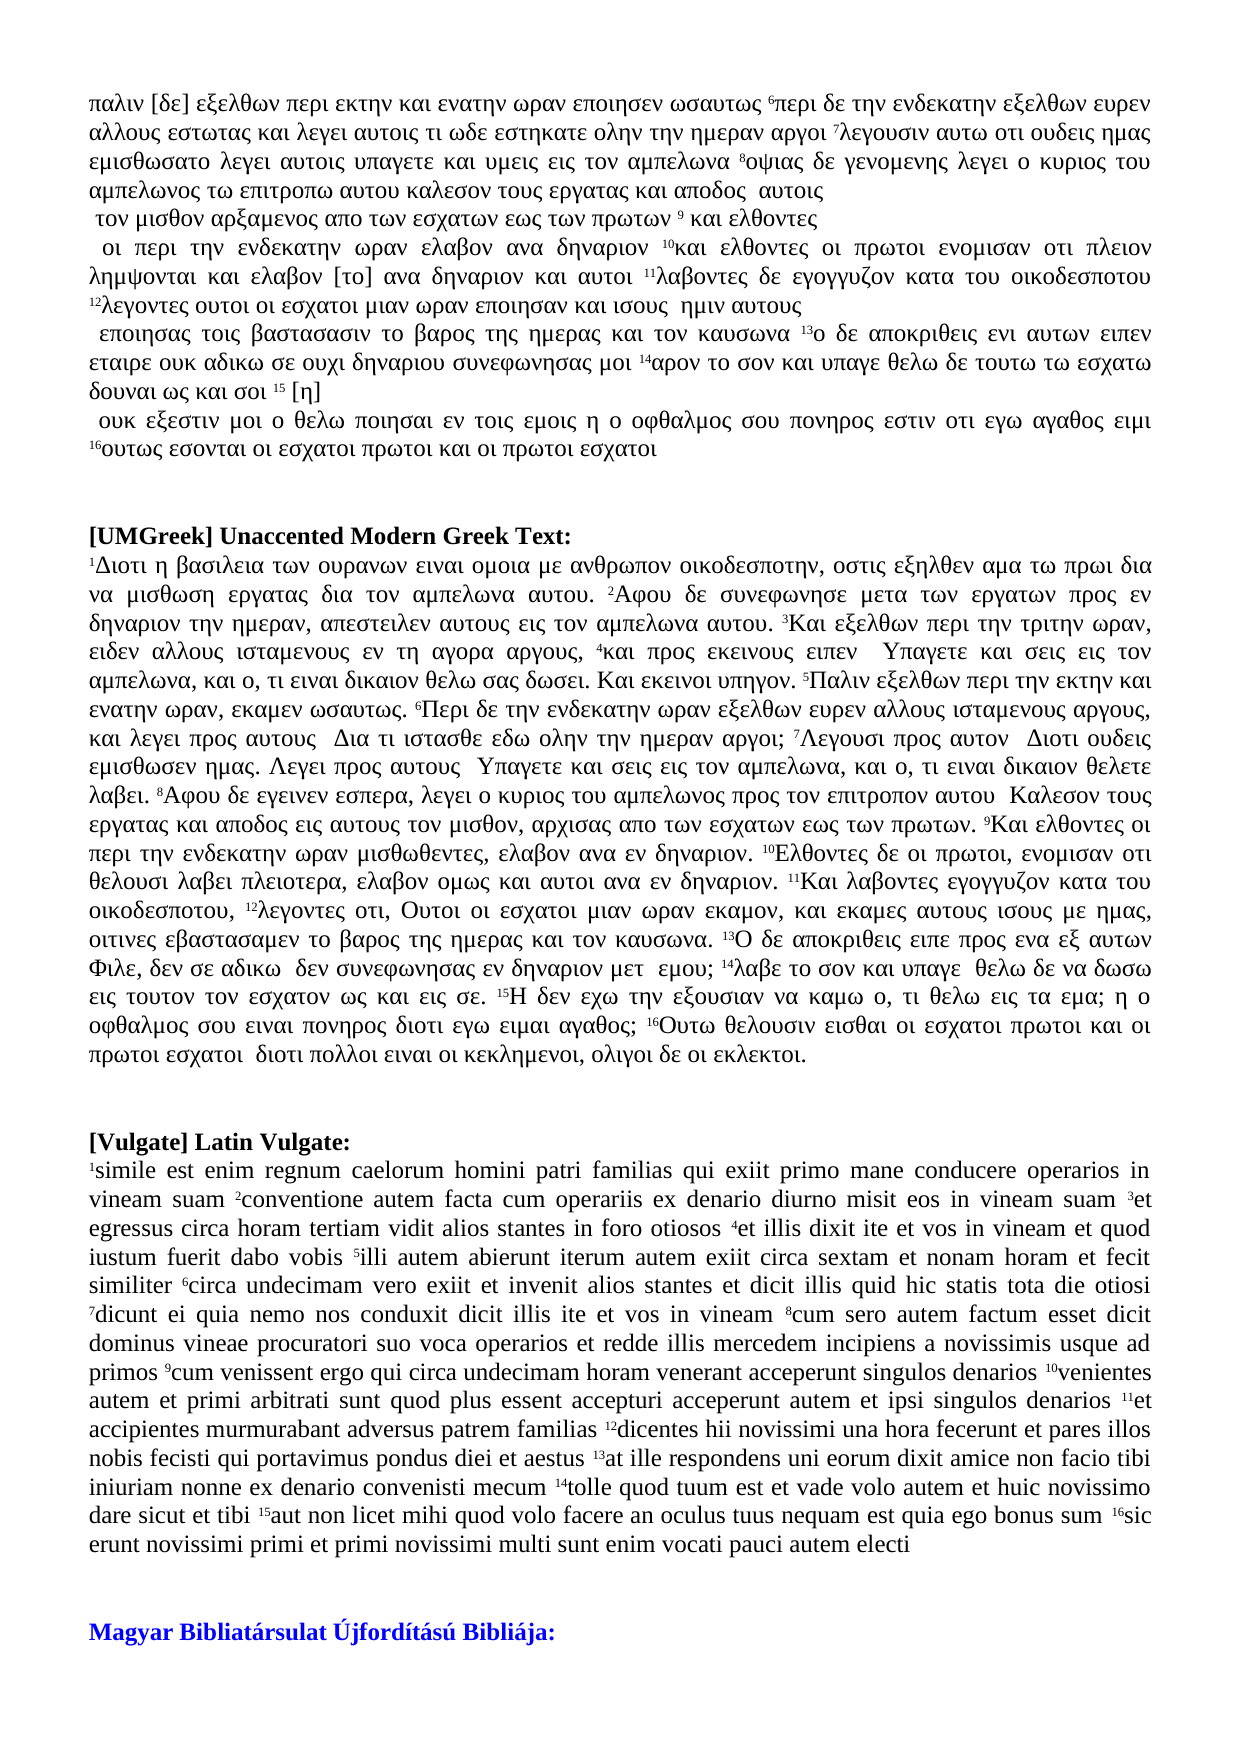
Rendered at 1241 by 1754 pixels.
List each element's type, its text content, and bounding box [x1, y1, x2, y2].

text εποιησας τοις βαστασασιν το βαρος της ημερας και τον καυσωνα 13ο δε αποκριθεις ενι αυτων ειπεν εταιρε ουκ αδικω σε ουχι δηναριου συνεφωνησας μοι 14αρον το σον και υπαγε θελω δε τουτω τω εσχατω δουναι ως και σοι 15 [η] [88, 318, 1152, 405]
text 1simile est enim regnum caelorum homini patri familias qui exiit primo mane conducere operarios in vineam suam 2conventione autem facta cum operariis ex denario diurno misit eos in vineam suam 3et egressus circa horam tertiam vidit alios stantes in foro otiosos 4et illis dixit ite et vos in vineam et quod iustum fuerit dabo vobis 5illi autem abierunt iterum autem exiit circa sextam et nonam horam et fecit similiter 6circa undecimam vero exiit et invenit alios stantes et dicit illis quid hic statis tota die otiosi 7dicunt ei quia nemo nos conduxit dicit illis ite et vos in vineam 8cum sero autem factum esset dicit dominus vineae procuratori suo voca operarios et redde illis mercedem incipiens a novissimis usque ad primos 9cum venissent ergo qui circa undecimam horam venerant acceperunt singulos denarios 10venientes autem et primi arbitrati sunt quod plus essent accepturi acceperunt autem et ipsi singulos denarios 11et accipientes murmurabant adversus patrem familias 12dicentes hii novissimi una hora fecerunt et pares illos nobis fecisti qui portavimus pondus diei et aestus 13at ille respondens uni eorum dixit amice non facio tibi iniuriam nonne ex denario convenisti mecum 14tolle quod tuum est et vade volo autem et huic novissimo dare sicut et tibi 15aut non licet mihi quod volo facere an oculus tuus nequam est quia ego bonus sum 16sic erunt novissimi primi et primi novissimi multi sunt enim vocati pauci autem electi [88, 1155, 1152, 1558]
text [UMGreek] Unaccented Modern Greek Text: [88, 521, 1152, 550]
text ουκ εξεστιν μοι ο θελω ποιησαι εν τοις εμοις η ο οφθαλμος σου πονηρος εστιν οτι εγω αγαθος ειμι 16ουτως εσονται οι εσχατοι πρωτοι και οι πρωτοι εσχατοι [88, 405, 1152, 462]
text 1Διοτι η βασιλεια των ουρανων ειναι ομοια με ανθρωπον οικοδεσποτην, οστις εξηλθεν αμα τω πρωι δια να μισθωση εργατας δια τον αμπελωνα αυτου. 2Αφου δε συνεφωνησε μετα των εργατων προς εν δηναριον την ημεραν, απεστειλεν αυτους εις τον αμπελωνα αυτου. 3Και εξελθων περι την τριτην ωραν, ειδεν αλλους ισταμενους εν τη αγορα αργους, 4και προς εκεινους ειπεν Υπαγετε και σεις εις τον αμπελωνα, και ο, τι ειναι δικαιον θελω σας δωσει. Και εκεινοι υπηγον. 5Παλιν εξελθων περι την εκτην και ενατην ωραν, εκαμεν ωσαυτως. 6Περι δε την ενδεκατην ωραν εξελθων ευρεν αλλους ισταμενους αργους, και λεγει προς αυτους Δια τι ιστασθε εδω ολην την ημεραν αργοι; 7Λεγουσι προς αυτον Διοτι ουδεις εμισθωσεν ημας. Λεγει προς αυτους Υπαγετε και σεις εις τον αμπελωνα, και ο, τι ειναι δικαιον θελετε λαβει. 8Αφου δε εγεινεν εσπερα, λεγει ο κυριος του αμπελωνος προς τον επιτροπον αυτου Καλεσον τους εργατας και αποδος εις αυτους τον μισθον, αρχισας απο των εσχατων εως των πρωτων. 9Και ελθοντες οι περι την ενδεκατην ωραν μισθωθεντες, ελαβον ανα εν δηναριον. 10Ελθοντες δε οι πρωτοι, ενομισαν οτι θελουσι λαβει πλειοτερα, ελαβον ομως και αυτοι ανα εν δηναριον. 11Και λαβοντες εγογγυζον κατα του οικοδεσποτου, 12λεγοντες οτι, Ουτοι οι εσχατοι μιαν ωραν εκαμον, και εκαμες αυτους ισους με ημας, οιτινες εβαστασαμεν το βαρος της ημερας και τον καυσωνα. 13Ο δε αποκριθεις ειπε προς ενα εξ αυτων Φιλε, δεν σε αδικω δεν συνεφωνησας εν δηναριον μετ εμου; 14λαβε το σον και υπαγε θελω δε να δωσω εις τουτον τον εσχατον ως και εις σε. 15Η δεν εχω την εξουσιαν να καμω ο, τι θελω εις τα εμα; η ο οφθαλμος σου ειναι πονηρος διοτι εγω ειμαι αγαθος; 16Ουτω θελουσιν εισθαι οι εσχατοι πρωτοι και οι πρωτοι εσχατοι διοτι πολλοι ειναι οι κεκλημενοι, ολιγοι δε οι εκλεκτοι. [88, 550, 1152, 1068]
text [Vulgate] Latin Vulgate: [88, 1127, 1152, 1155]
text οι περι την ενδεκατην ωραν ελαβον ανα δηναριον 10και ελθοντες οι πρωτοι ενομισαν οτι πλειον λημψονται και ελαβον [το] ανα δηναριον και αυτοι 11λαβοντες δε εγογγυζον κατα του οικοδεσποτου 12λεγοντες ουτοι οι εσχατοι μιαν ωραν εποιησαν και ισους ημιν αυτους [88, 232, 1152, 318]
text τον μισθον αρξαμενος απο των εσχατων εως των πρωτων 9 και ελθοντες [88, 203, 1152, 232]
text Magyar Bibliatársulat Újfordítású Bibliája: [88, 1617, 1152, 1646]
text παλιν [δε] εξελθων περι εκτην και ενατην ωραν εποιησεν ωσαυτως 6περι δε την ενδεκατην εξελθων ευρεν αλλους εστωτας και λεγει αυτοις τι ωδε εστηκατε ολην την ημεραν αργοι 7λεγουσιν αυτω οτι ουδεις ημας εμισθωσατο λεγει αυτοις υπαγετε και υμεις εις τον αμπελωνα 8οψιας δε γενομενης λεγει ο κυριος του αμπελωνος τω επιτροπω αυτου καλεσον τους εργατας και αποδος αυτοις [88, 88, 1152, 203]
